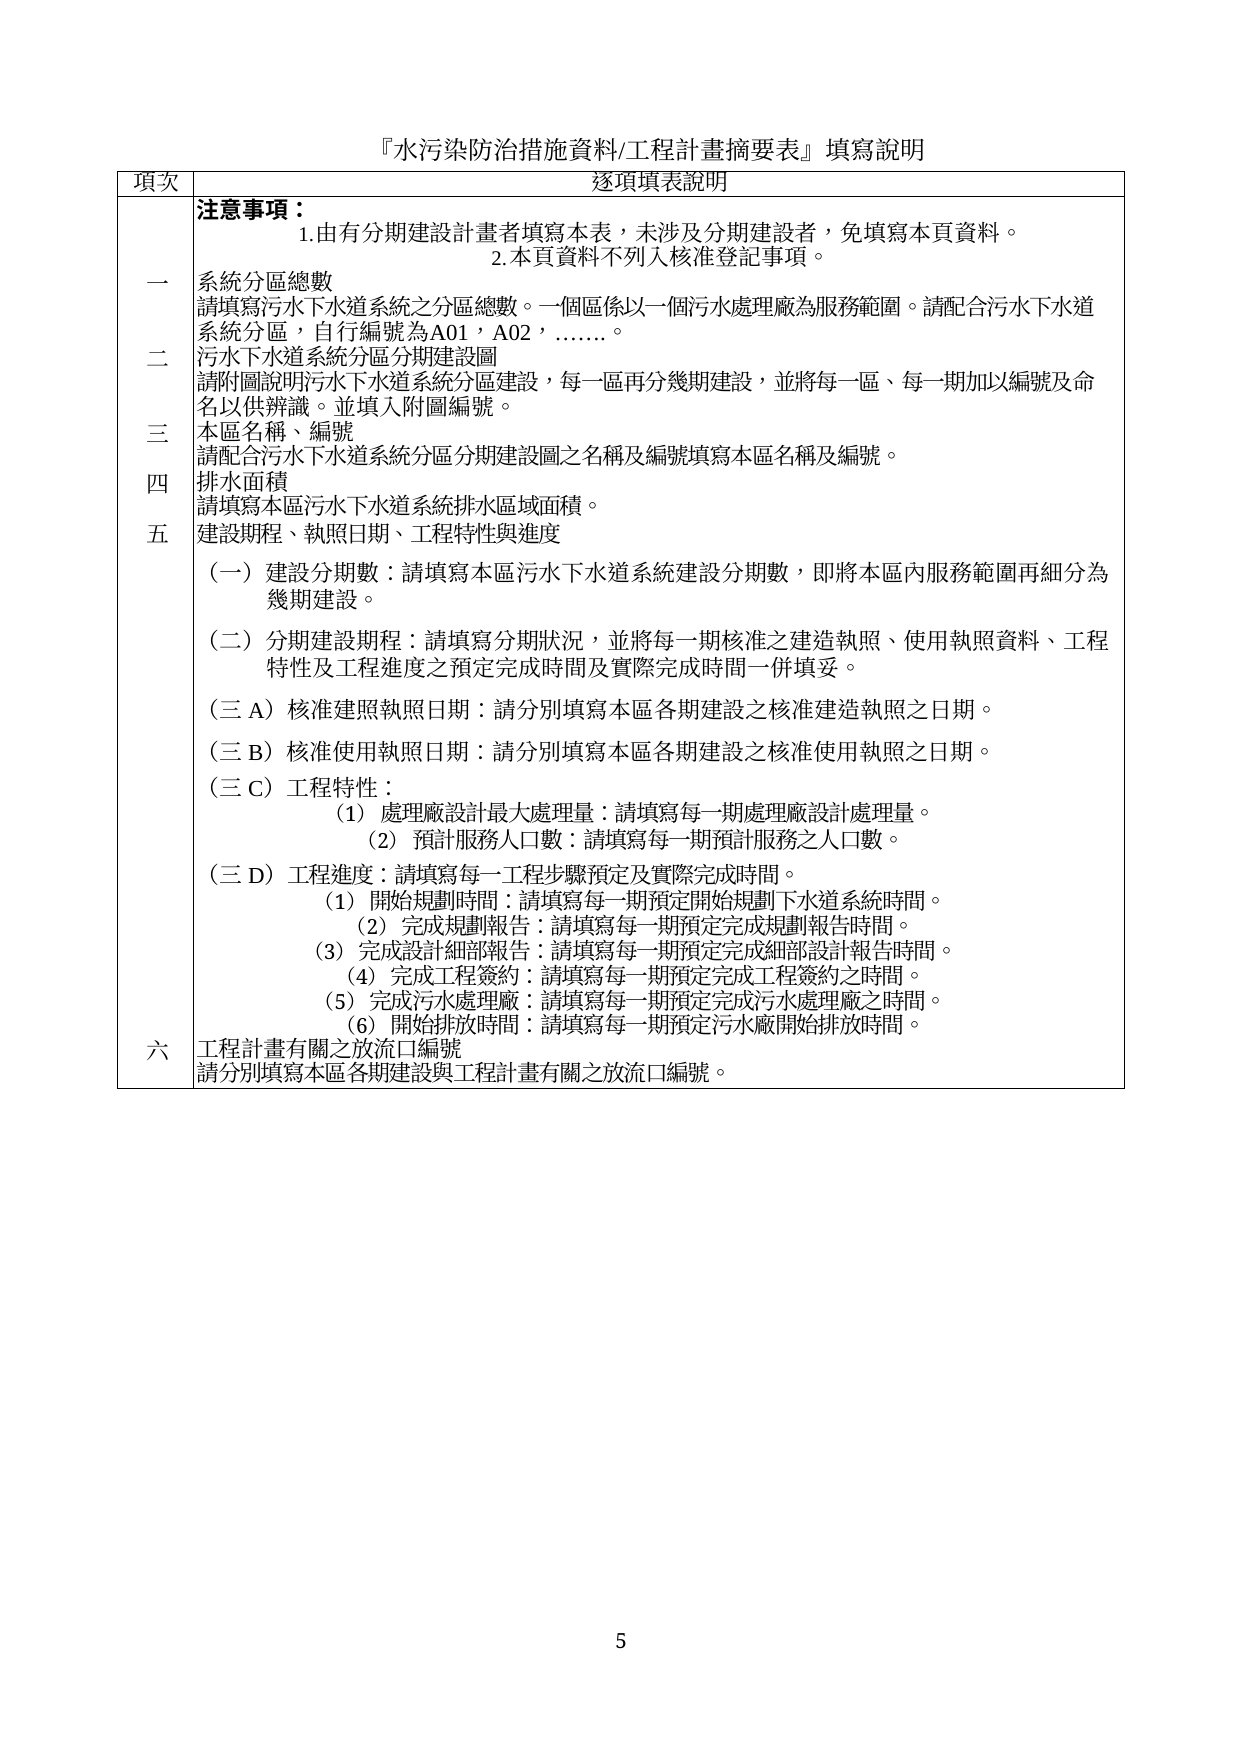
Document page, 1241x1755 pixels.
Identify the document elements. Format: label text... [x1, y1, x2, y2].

table_cell 污水下水道系統分區分期建設圖 請附圖說明污水下水道系統分區建設，每一區再分幾期建設，並將每一區、每一期加以編號及命名以供辨識。並填入附圖編號。 [194, 347, 1124, 421]
table_cell 五 [118, 521, 193, 1039]
table_cell 工程計畫有關之放流口編號 請分別填寫本區各期建設與工程計畫有關之放流口編號。 [194, 1039, 1124, 1088]
table_header 項次 [118, 172, 193, 196]
table_cell [118, 197, 193, 272]
table_cell 三 [118, 421, 193, 471]
table_cell 注意事項： 由有分期建設計畫者填寫本表，未涉及分期建設者，免填寫本頁資料。 本頁資料不列入核准登記事項。 [194, 197, 1124, 272]
table_cell 一 [118, 272, 193, 347]
table_cell 系統分區總數 請填寫污水下水道系統之分區總數。一個區係以一個污水處理廠為服務範圍。請配合污水下水道系統分區，自行編號為A01，A02，…….。 [194, 272, 1124, 347]
table_cell 排水面積 請填寫本區污水下水道系統排水區域面積。 [194, 471, 1124, 521]
table_cell 六 [118, 1039, 193, 1088]
table_cell 四 [118, 471, 193, 521]
table_cell 建設期程、執照日期、工程特性與進度 （一）建設分期數：請填寫本區污水下水道系統建設分期數，即將本區內服務範圍再細分為幾期建設。 （二）分期建設期程：請填寫分期狀況，並將每一期核准之建造執照、使用執照資料、工程特性及工程進度之預定完成時間及實際完成時間一併填妥。 （三A）核准建照執照日期：請分別填寫本區各期建設之核准建造執照之日期。 （三B）核准使用執照日期：請分別填寫本區各期建設之核准使用執照之日期。 （三C）工程特性： 處理廠設計最大處理量：請填寫每一期處理廠設計處理量。 預計服務人口數：請填寫每一期預計服務之人口數。 （三D）工程進度：請填寫每一工程步驟預定及實際完成時間。 開始規劃時間：請填寫每一期預定開始規劃下水道系統時間。 完成規劃報告：請填寫每一期預定完成規劃報告時間。 完成設計細部報告：請填寫每一期預定完成細部設計報告時間。 完成工程簽約：請填寫每一期預定完成工程簽約之時間。 完成污水處理廠：請填寫每一期預定完成污水處理廠之時間。 開始排放時間：請填寫每一期預定污水廠開始排放時間。 [194, 521, 1124, 1039]
table_cell 二 [118, 347, 193, 421]
table_cell 本區名稱、編號 請配合污水下水道系統分區分期建設圖之名稱及編號填寫本區名稱及編號。 [194, 421, 1124, 471]
table_header 逐項填表說明 [194, 172, 1124, 196]
